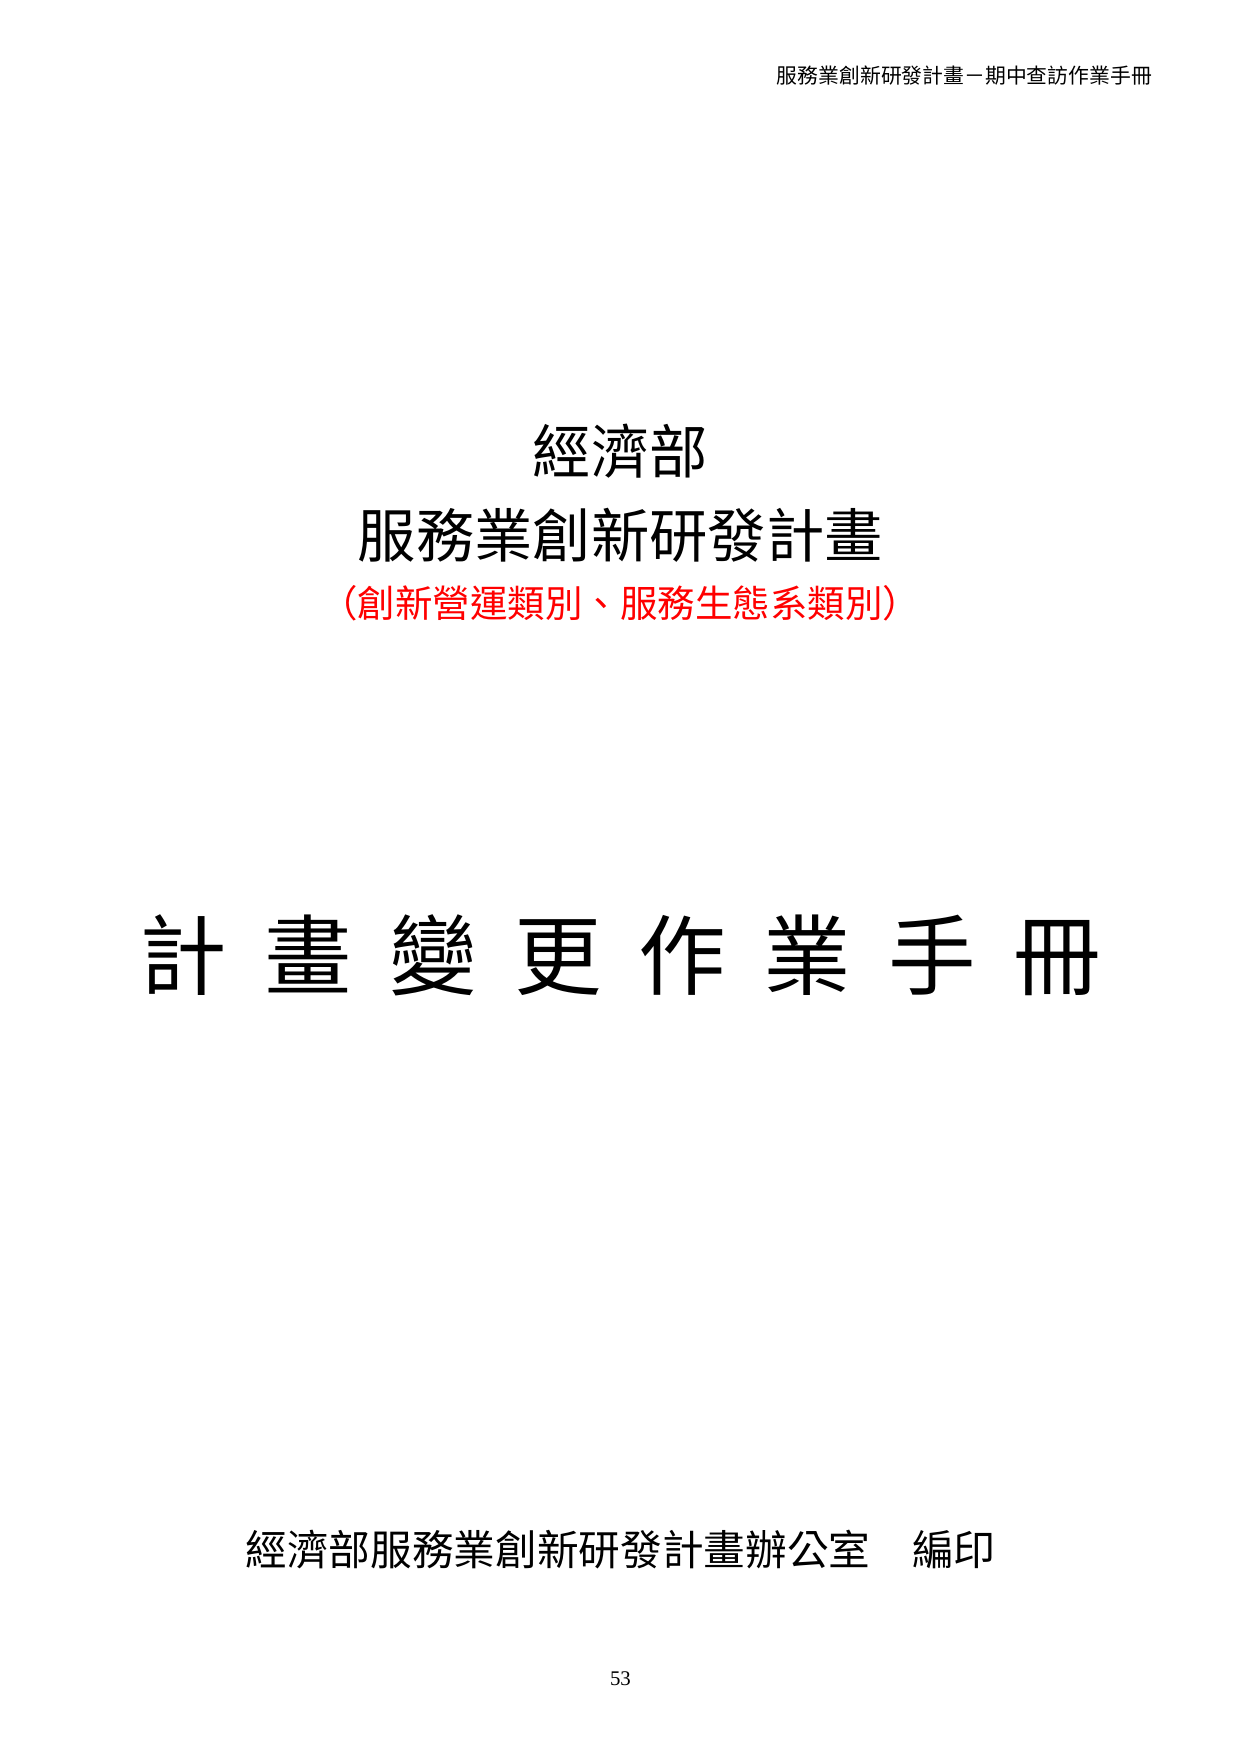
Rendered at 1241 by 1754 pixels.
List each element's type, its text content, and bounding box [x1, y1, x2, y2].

text （創新營運類別、服務生態系類別） [99, 574, 1141, 629]
text 經濟部服務業創新研發計畫辦公室 編印 [99, 1517, 1141, 1578]
text 計畫變更作業手冊 [99, 846, 1141, 1033]
text 服務業創新研發計畫 [99, 490, 1141, 574]
text 經濟部 [99, 405, 1141, 490]
